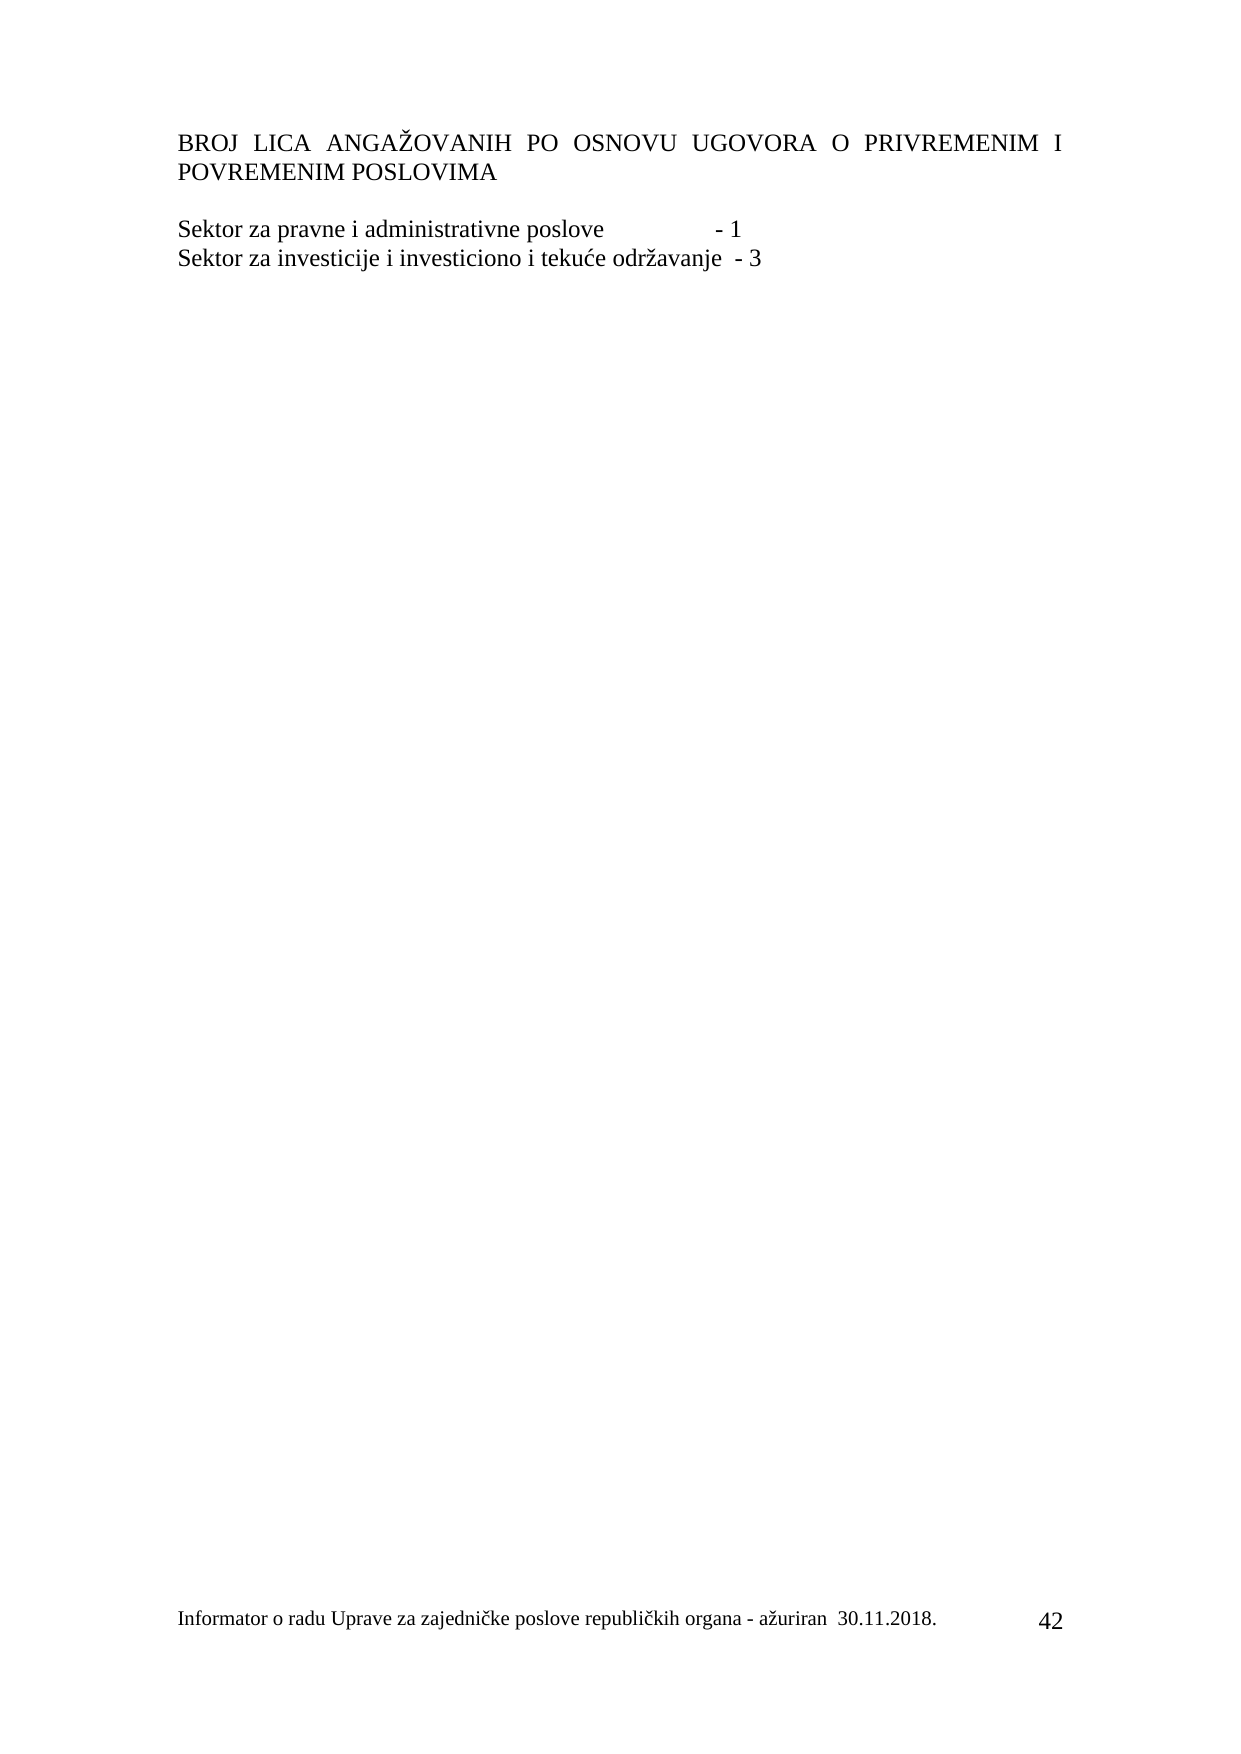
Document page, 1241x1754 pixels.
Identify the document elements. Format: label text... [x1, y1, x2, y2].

text BROJ LICA ANGAŽOVANIH PO OSNOVU UGOVORA O PRIVREMENIM I POVREMENIM POSLOVIMA [177, 128, 1063, 185]
text Sektor za investicije i investiciono i tekuće održavanje - 3 [177, 243, 1063, 272]
text Sektor za pravne i administrativne poslove - 1 [177, 214, 1063, 243]
